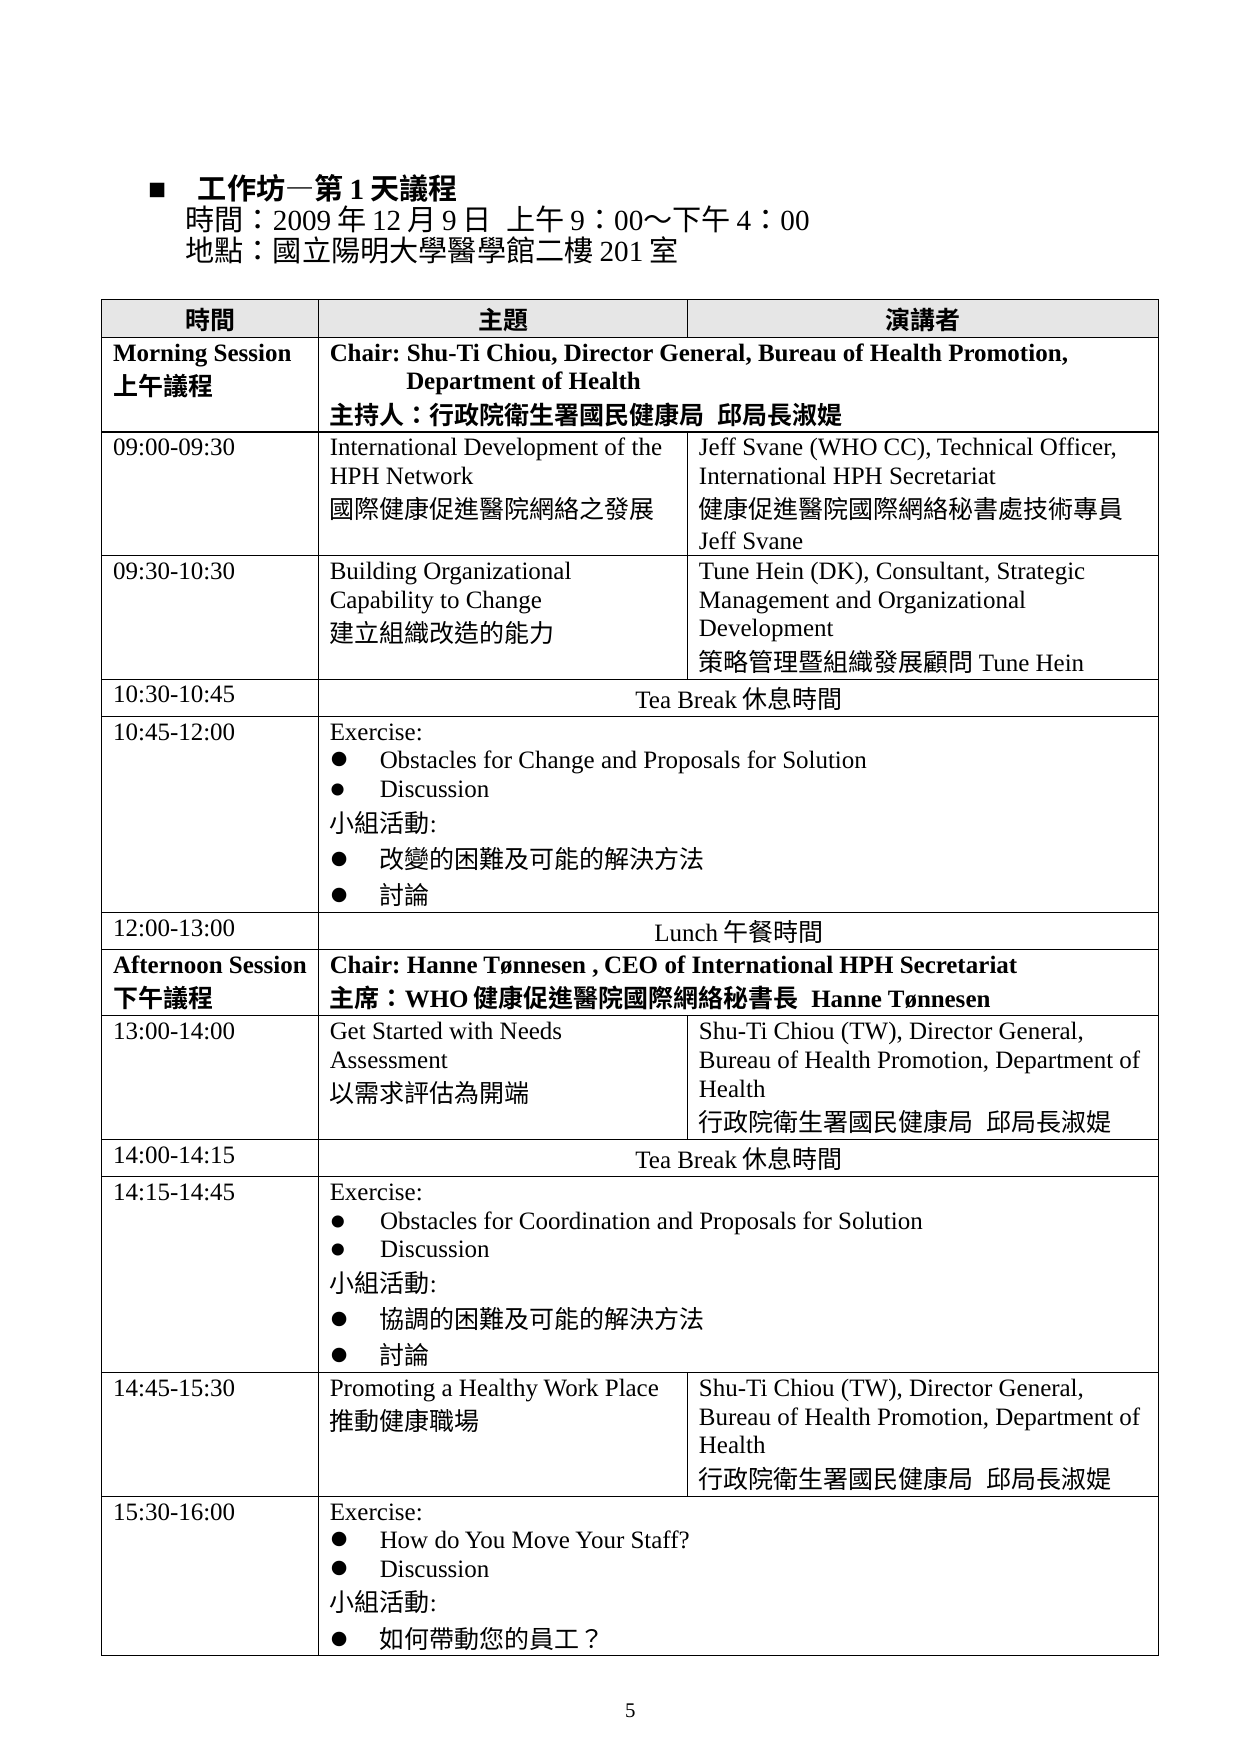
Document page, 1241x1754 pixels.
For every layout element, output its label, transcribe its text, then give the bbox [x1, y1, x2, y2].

table_cell Get Started with Needs Assessment 以需求評估為開端 [319, 1016, 687, 1139]
table_cell Shu-Ti Chiou (TW), Director General, Bureau of Health Promotion, Department of Health 行政院衛生署國民健康局 邱局長淑媞 [688, 1016, 1158, 1139]
table_cell 15:30-16:00 [102, 1497, 318, 1655]
table_cell Tea Break休息時間 [319, 1140, 1158, 1176]
table_cell 13:00-14:00 [102, 1016, 318, 1139]
table_cell 14:15-14:45 [102, 1177, 318, 1372]
table_cell 09:00-09:30 [102, 433, 318, 555]
table_cell Exercise: How do You Move Your Staff? Discussion 小組活動: 如何帶動您的員工？ 討論 [319, 1497, 1158, 1655]
text 時間：2009年12月9日 上午9：00～下午4：00 [185, 206, 1112, 237]
table_cell Building Organizational Capability to Change 建立組織改造的能力 [319, 556, 687, 678]
table_cell 09:30-10:30 [102, 556, 318, 678]
table_cell Lunch午餐時間 [319, 913, 1158, 949]
text 地點：國立陽明大學醫學館二樓201室 [185, 237, 1112, 268]
table_header 時間 [102, 300, 318, 337]
table_cell Promoting a Healthy Work Place 推動健康職場 [319, 1373, 687, 1496]
table_header 演講者 [688, 300, 1158, 337]
table_cell Morning Session 上午議程 [102, 338, 318, 431]
table_cell Tune Hein (DK), Consultant, Strategic Management and Organizational Development 策略管理暨組織發展顧問Tune Hein [688, 556, 1158, 678]
table_cell 14:45-15:30 [102, 1373, 318, 1496]
list 工作坊—第1天議程 [148, 174, 1112, 206]
table_cell Shu-Ti Chiou (TW), Director General, Bureau of Health Promotion, Department of Health 行政院衛生署國民健康局 邱局長淑媞 [688, 1373, 1158, 1496]
table_cell Chair: Hanne Tønnesen , CEO of International HPH Secretariat 主席：WHO健康促進醫院國際網絡秘書長 Hanne Tønnesen [319, 950, 1158, 1015]
table_cell Exercise: Obstacles for Change and Proposals for Solution Discussion 小組活動: 改變的困難及可能的解決方法 討論 [319, 717, 1158, 912]
table_cell 14:00-14:15 [102, 1140, 318, 1176]
table_cell Afternoon Session 下午議程 [102, 950, 318, 1015]
table_header 主題 [319, 300, 687, 337]
table_cell Jeff Svane (WHO CC), Technical Officer, International HPH Secretariat 健康促進醫院國際網絡秘書處技術專員Jeff Svane [688, 433, 1158, 555]
table_cell Chair: Shu-Ti Chiou, Director General, Bureau of Health Promotion, Department of Health 主持人：行政院衛生署國民健康局 邱局長淑媞 [319, 338, 1158, 431]
table_cell 10:30-10:45 [102, 680, 318, 716]
table_cell 10:45-12:00 [102, 717, 318, 912]
table_cell International Development of the HPH Network 國際健康促進醫院網絡之發展 [319, 433, 687, 555]
table_cell Tea Break休息時間 [319, 680, 1158, 716]
table_cell 12:00-13:00 [102, 913, 318, 949]
table_cell Exercise: Obstacles for Coordination and Proposals for Solution Discussion 小組活動: 協調的困難及可能的解決方法 討論 [319, 1177, 1158, 1372]
